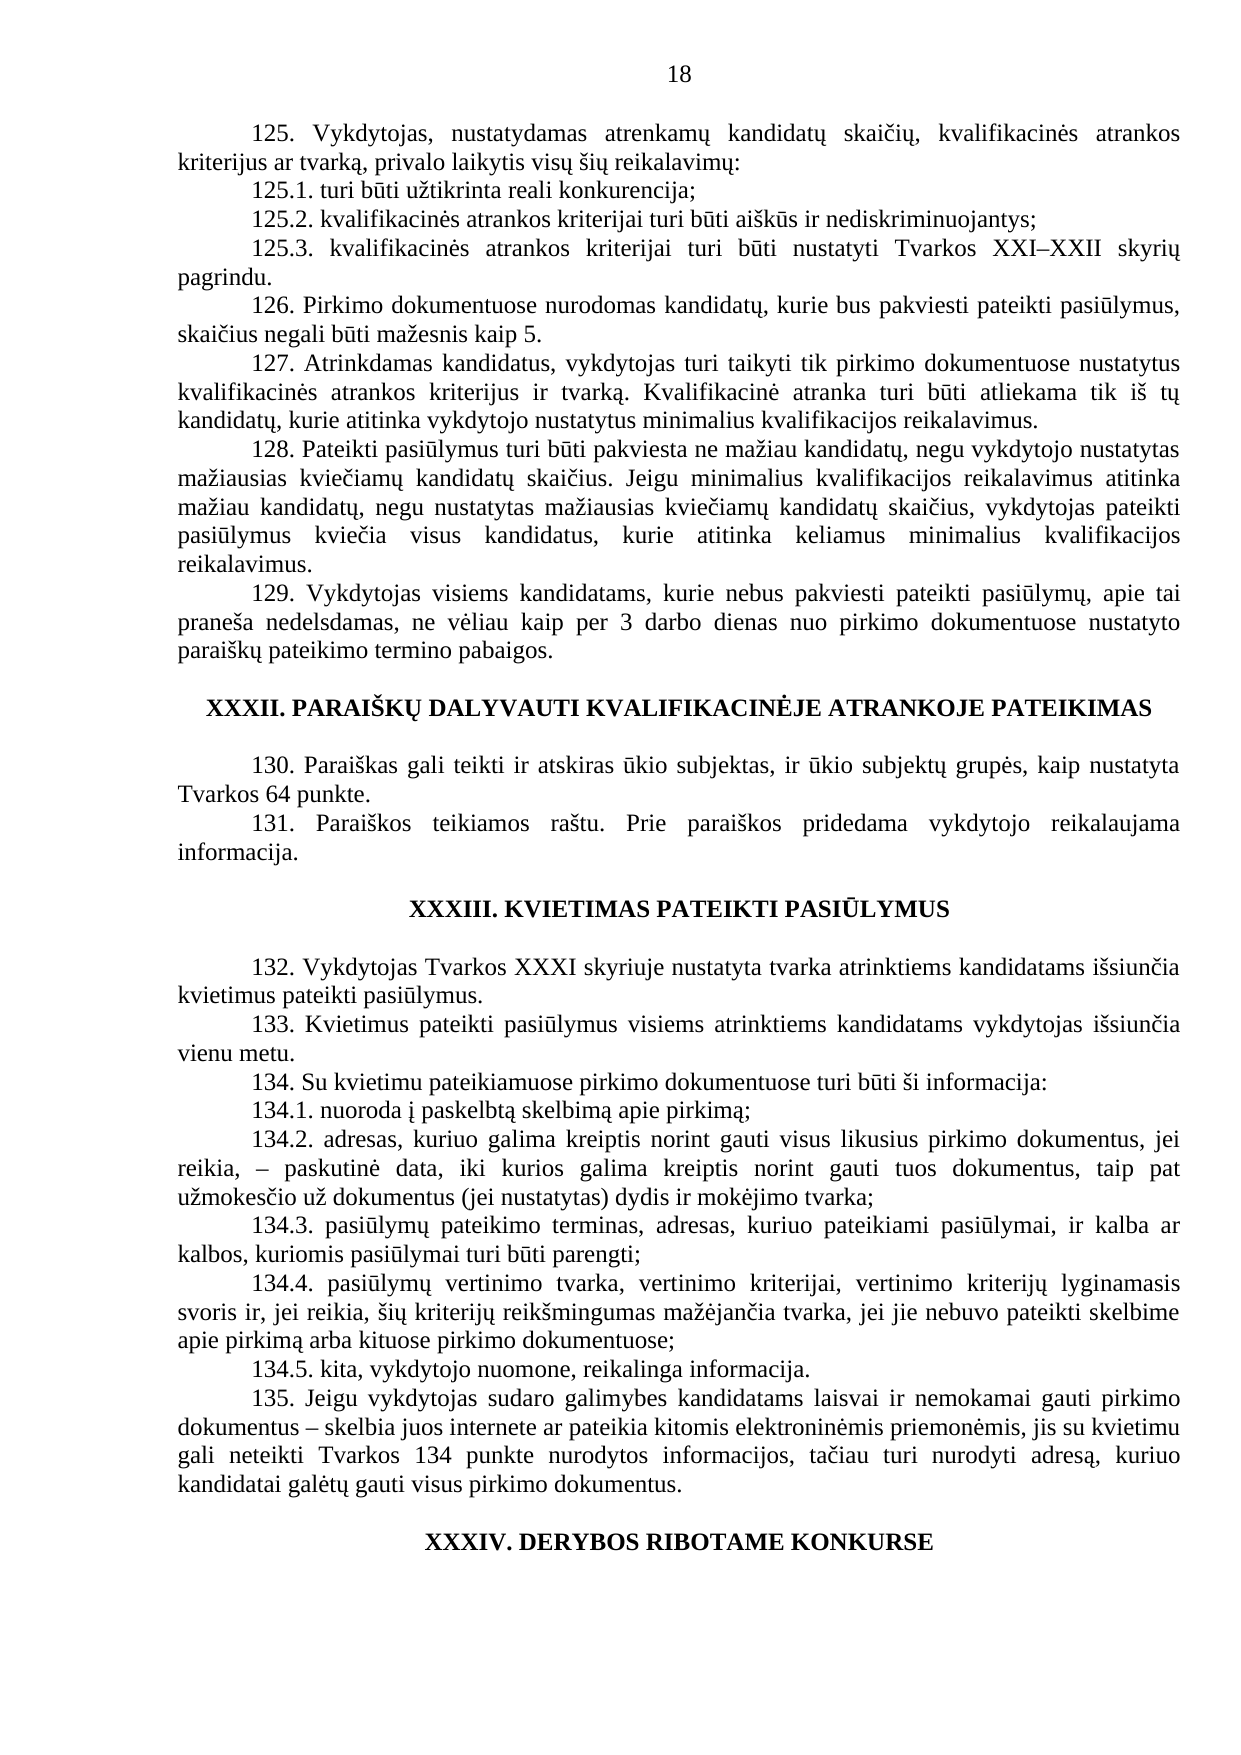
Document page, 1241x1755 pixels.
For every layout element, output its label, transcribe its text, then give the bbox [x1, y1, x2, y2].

text XXXII. PARAIŠKŲ DALYVAUTI KVALIFIKACINĖJE ATRANKOJE PATEIKIMAS [177, 693, 1181, 722]
text 128. Pateikti pasiūlymus turi būti pakviesta ne mažiau kandidatų, negu vykdytojo nustatytas mažiausias kviečiamų kandidatų skaičius. Jeigu minimalius kvalifikacijos reikalavimus atitinka mažiau kandidatų, negu nustatytas mažiausias kviečiamų kandidatų skaičius, vykdytojas pateikti pasiūlymus kviečia visus kandidatus, kurie atitinka keliamus minimalius kvalifikacijos reikalavimus. [177, 434, 1181, 578]
text 133. Kvietimus pateikti pasiūlymus visiems atrinktiems kandidatams vykdytojas išsiunčia vienu metu. [177, 1009, 1181, 1067]
text 134.1. nuoroda į paskelbtą skelbimą apie pirkimą; [177, 1096, 1181, 1124]
text 132. Vykdytojas Tvarkos XXXI skyriuje nustatyta tvarka atrinktiems kandidatams išsiunčia kvietimus pateikti pasiūlymus. [177, 952, 1181, 1009]
text 130. Paraiškas gali teikti ir atskiras ūkio subjektas, ir ūkio subjektų grupės, kaip nustatyta Tvarkos 64 punkte. [177, 751, 1181, 808]
text 125.2. kvalifikacinės atrankos kriterijai turi būti aiškūs ir nediskriminuojantys; [177, 204, 1181, 233]
text 125.1. turi būti užtikrinta reali konkurencija; [177, 176, 1181, 204]
text 134.5. kita, vykdytojo nuomone, reikalinga informacija. [177, 1354, 1181, 1383]
text XXXIII. KVIETIMAS PATEIKTI PASIŪLYMUS [177, 894, 1181, 923]
text 135. Jeigu vykdytojas sudaro galimybes kandidatams laisvai ir nemokamai gauti pirkimo dokumentus – skelbia juos internete ar pateikia kitomis elektroninėmis priemonėmis, jis su kvietimu gali neteikti Tvarkos 134 punkte nurodytos informacijos, tačiau turi nurodyti adresą, kuriuo kandidatai galėtų gauti visus pirkimo dokumentus. [177, 1383, 1181, 1498]
text 134. Su kvietimu pateikiamuose pirkimo dokumentuose turi būti ši informacija: [177, 1067, 1181, 1096]
text XXXIV. DERYBOS RIBOTAME KONKURSE [177, 1527, 1181, 1556]
text 127. Atrinkdamas kandidatus, vykdytojas turi taikyti tik pirkimo dokumentuose nustatytus kvalifikacinės atrankos kriterijus ir tvarką. Kvalifikacinė atranka turi būti atliekama tik iš tų kandidatų, kurie atitinka vykdytojo nustatytus minimalius kvalifikacijos reikalavimus. [177, 348, 1181, 434]
text 125. Vykdytojas, nustatydamas atrenkamų kandidatų skaičių, kvalifikacinės atrankos kriterijus ar tvarką, privalo laikytis visų šių reikalavimų: [177, 118, 1181, 176]
text 125.3. kvalifikacinės atrankos kriterijai turi būti nustatyti Tvarkos XXI–XXII skyrių pagrindu. [177, 233, 1181, 291]
text 129. Vykdytojas visiems kandidatams, kurie nebus pakviesti pateikti pasiūlymų, apie tai praneša nedelsdamas, ne vėliau kaip per 3 darbo dienas nuo pirkimo dokumentuose nustatyto paraiškų pateikimo termino pabaigos. [177, 578, 1181, 664]
text 126. Pirkimo dokumentuose nurodomas kandidatų, kurie bus pakviesti pateikti pasiūlymus, skaičius negali būti mažesnis kaip 5. [177, 291, 1181, 348]
text 134.2. adresas, kuriuo galima kreiptis norint gauti visus likusius pirkimo dokumentus, jei reikia, – paskutinė data, iki kurios galima kreiptis norint gauti tuos dokumentus, taip pat užmokesčio už dokumentus (jei nustatytas) dydis ir mokėjimo tvarka; [177, 1124, 1181, 1211]
text 131. Paraiškos teikiamos raštu. Prie paraiškos pridedama vykdytojo reikalaujama informacija. [177, 808, 1181, 866]
text 134.3. pasiūlymų pateikimo terminas, adresas, kuriuo pateikiami pasiūlymai, ir kalba ar kalbos, kuriomis pasiūlymai turi būti parengti; [177, 1211, 1181, 1268]
text 134.4. pasiūlymų vertinimo tvarka, vertinimo kriterijai, vertinimo kriterijų lyginamasis svoris ir, jei reikia, šių kriterijų reikšmingumas mažėjančia tvarka, jei jie nebuvo pateikti skelbime apie pirkimą arba kituose pirkimo dokumentuose; [177, 1268, 1181, 1354]
